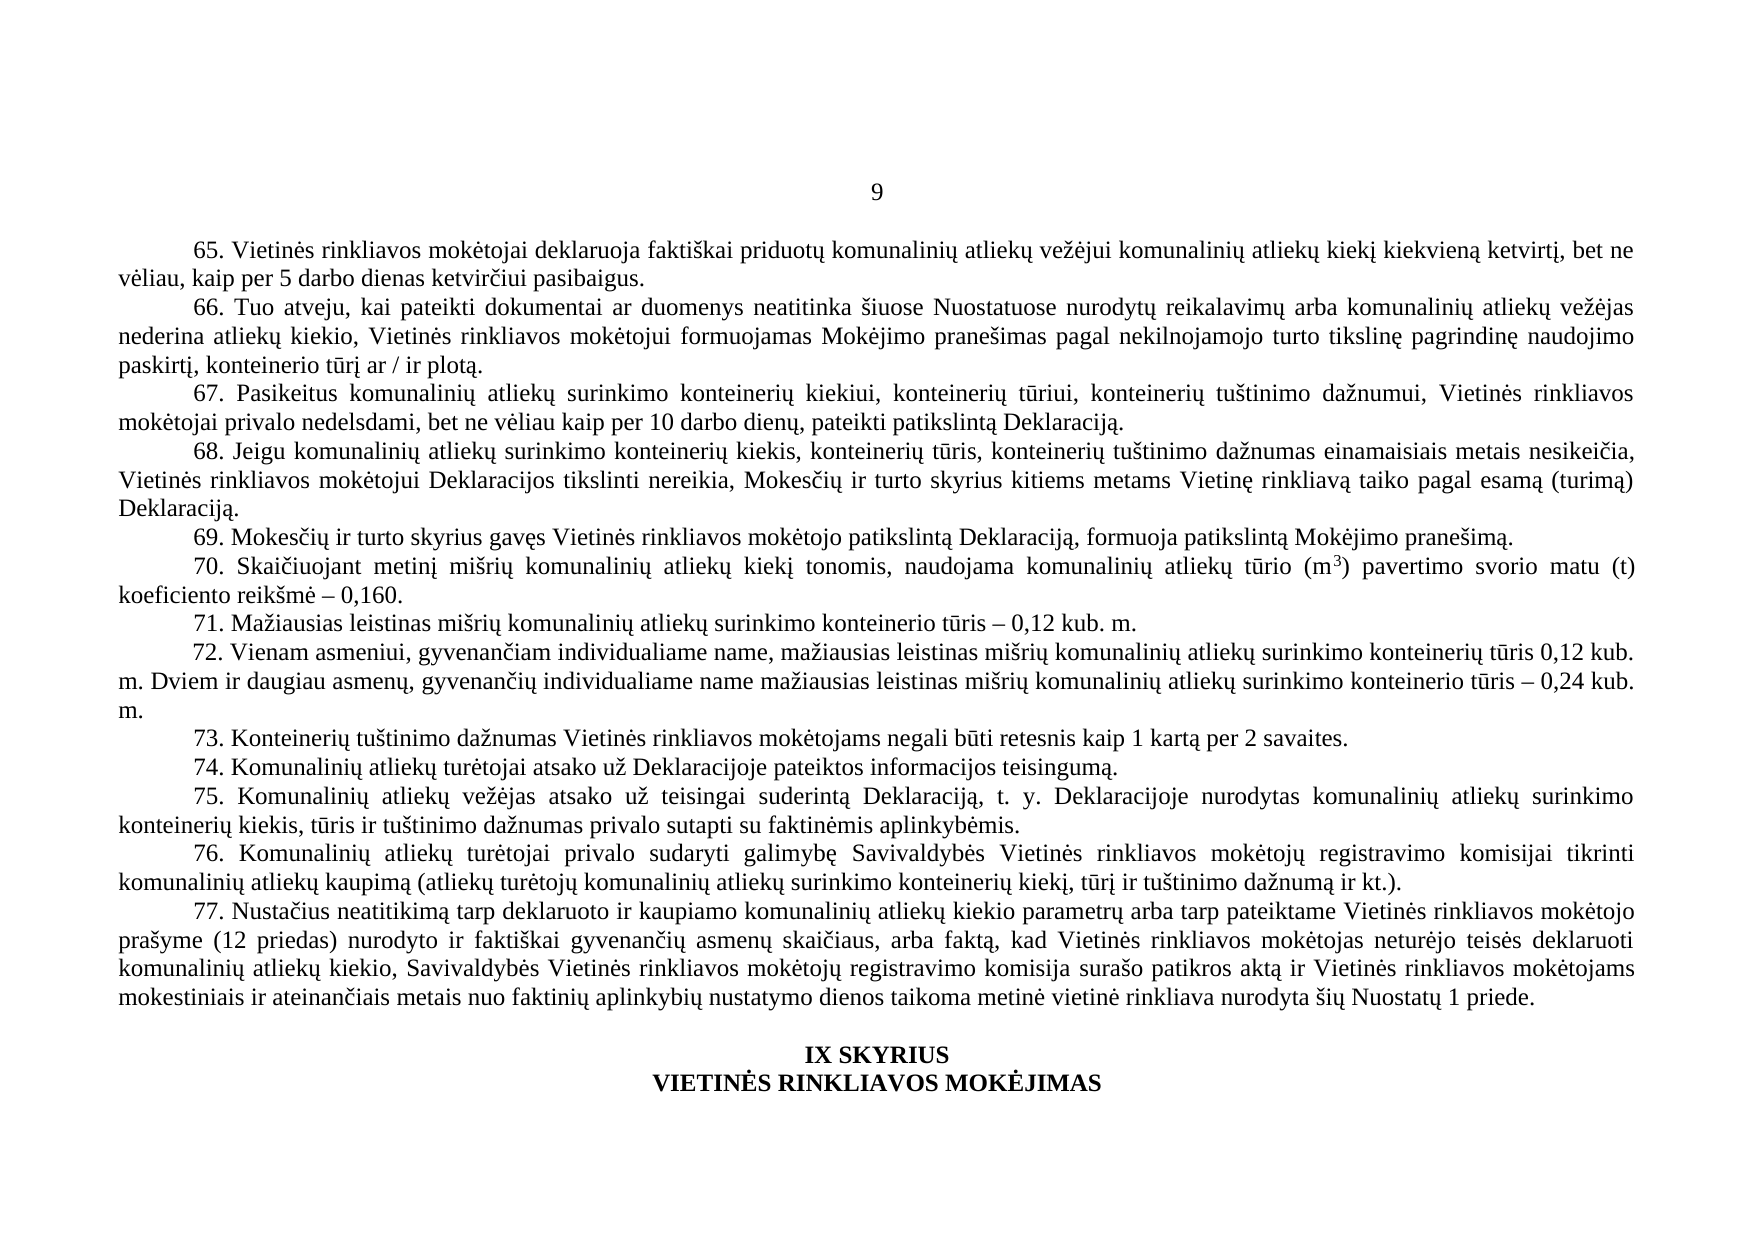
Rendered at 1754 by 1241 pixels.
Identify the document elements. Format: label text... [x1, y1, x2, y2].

text 67. Pasikeitus komunalinių atliekų surinkimo konteinerių kiekiui, konteinerių tūriui, konteinerių tuštinimo dažnumui, Vietinės rinkliavos mokėtojai privalo nedelsdami, bet ne vėliau kaip per 10 darbo dienų, pateikti patikslintą Deklaraciją. [118, 378, 1636, 436]
text VIETINĖS RINKLIAVOS MOKĖJIMAS [118, 1068, 1636, 1097]
text 69. Mokesčių ir turto skyrius gavęs Vietinės rinkliavos mokėtojo patikslintą Deklaraciją, formuoja patikslintą Mokėjimo pranešimą. [118, 522, 1636, 551]
text 73. Konteinerių tuštinimo dažnumas Vietinės rinkliavos mokėtojams negali būti retesnis kaip 1 kartą per 2 savaites. [118, 723, 1636, 752]
text 71. Mažiausias leistinas mišrių komunalinių atliekų surinkimo konteinerio tūris – 0,12 kub. m. [118, 608, 1636, 637]
text 70. Skaičiuojant metinį mišrių komunalinių atliekų kiekį tonomis, naudojama komunalinių atliekų tūrio (m3) pavertimo svorio matu (t) koeficiento reikšmė – 0,160. [118, 551, 1636, 608]
text 76. Komunalinių atliekų turėtojai privalo sudaryti galimybę Savivaldybės Vietinės rinkliavos mokėtojų registravimo komisijai tikrinti komunalinių atliekų kaupimą (atliekų turėtojų komunalinių atliekų surinkimo konteinerių kiekį, tūrį ir tuštinimo dažnumą ir kt.). [118, 838, 1636, 896]
text 66. Tuo atveju, kai pateikti dokumentai ar duomenys neatitinka šiuose Nuostatuose nurodytų reikalavimų arba komunalinių atliekų vežėjas nederina atliekų kiekio, Vietinės rinkliavos mokėtojui formuojamas Mokėjimo pranešimas pagal nekilnojamojo turto tikslinę pagrindinę naudojimo paskirtį, konteinerio tūrį ar / ir plotą. [118, 292, 1636, 378]
text 77. Nustačius neatitikimą tarp deklaruoto ir kaupiamo komunalinių atliekų kiekio parametrų arba tarp pateiktame Vietinės rinkliavos mokėtojo prašyme (12 priedas) nurodyto ir faktiškai gyvenančių asmenų skaičiaus, arba faktą, kad Vietinės rinkliavos mokėtojas neturėjo teisės deklaruoti komunalinių atliekų kiekio, Savivaldybės Vietinės rinkliavos mokėtojų registravimo komisija surašo patikros aktą ir Vietinės rinkliavos mokėtojams mokestiniais ir ateinančiais metais nuo faktinių aplinkybių nustatymo dienos taikoma metinė vietinė rinkliava nurodyta šių Nuostatų 1 priede. [118, 896, 1636, 1011]
text IX SKYRIUS [118, 1040, 1636, 1068]
text 75. Komunalinių atliekų vežėjas atsako už teisingai suderintą Deklaraciją, t. y. Deklaracijoje nurodytas komunalinių atliekų surinkimo konteinerių kiekis, tūris ir tuštinimo dažnumas privalo sutapti su faktinėmis aplinkybėmis. [118, 781, 1636, 838]
text 74. Komunalinių atliekų turėtojai atsako už Deklaracijoje pateiktos informacijos teisingumą. [193, 752, 1636, 781]
text 72. Vienam asmeniui, gyvenančiam individualiame name, mažiausias leistinas mišrių komunalinių atliekų surinkimo konteinerių tūris 0,12 kub. m. Dviem ir daugiau asmenų, gyvenančių individualiame name mažiausias leistinas mišrių komunalinių atliekų surinkimo konteinerio tūris – 0,24 kub. m. [118, 637, 1636, 723]
text 65. Vietinės rinkliavos mokėtojai deklaruoja faktiškai priduotų komunalinių atliekų vežėjui komunalinių atliekų kiekį kiekvieną ketvirtį, bet ne vėliau, kaip per 5 darbo dienas ketvirčiui pasibaigus. [118, 235, 1636, 292]
text 68. Jeigu komunalinių atliekų surinkimo konteinerių kiekis, konteinerių tūris, konteinerių tuštinimo dažnumas einamaisiais metais nesikeičia, Vietinės rinkliavos mokėtojui Deklaracijos tikslinti nereikia, Mokesčių ir turto skyrius kitiems metams Vietinę rinkliavą taiko pagal esamą (turimą) Deklaraciją. [118, 436, 1636, 522]
